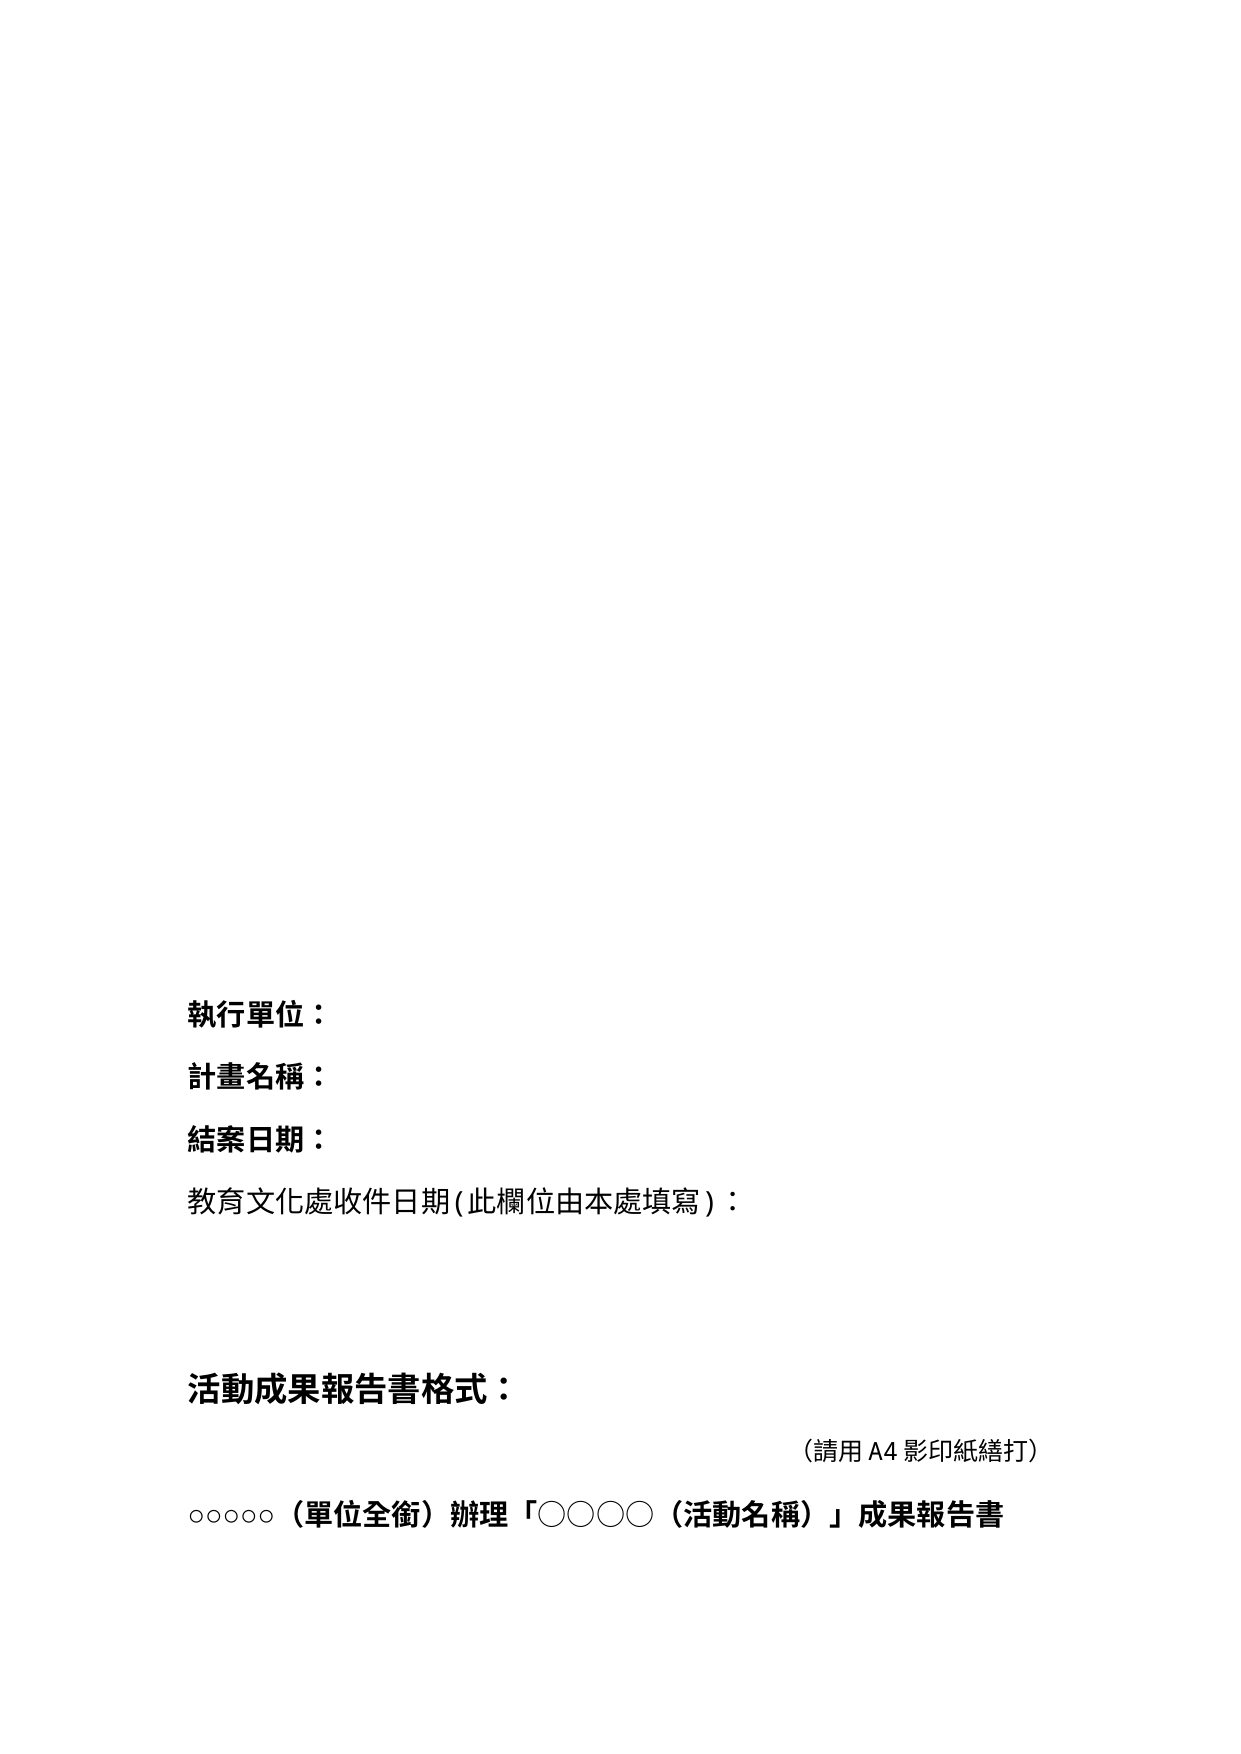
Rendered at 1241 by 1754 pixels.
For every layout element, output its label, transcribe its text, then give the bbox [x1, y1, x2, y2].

text 教育文化處收件日期(此欄位由本處填寫)： [187, 1158, 1053, 1221]
text 活動成果報告書格式： [187, 1346, 1053, 1408]
text 計畫名稱： [187, 1033, 1053, 1096]
text ○○○○○（單位全銜）辦理「○○○○（活動名稱）」成果報告書 [187, 1471, 1053, 1533]
text （請用A4影印紙繕打） [187, 1408, 1053, 1471]
text 結案日期： [187, 1096, 1053, 1158]
text 執行單位： [187, 971, 1053, 1033]
